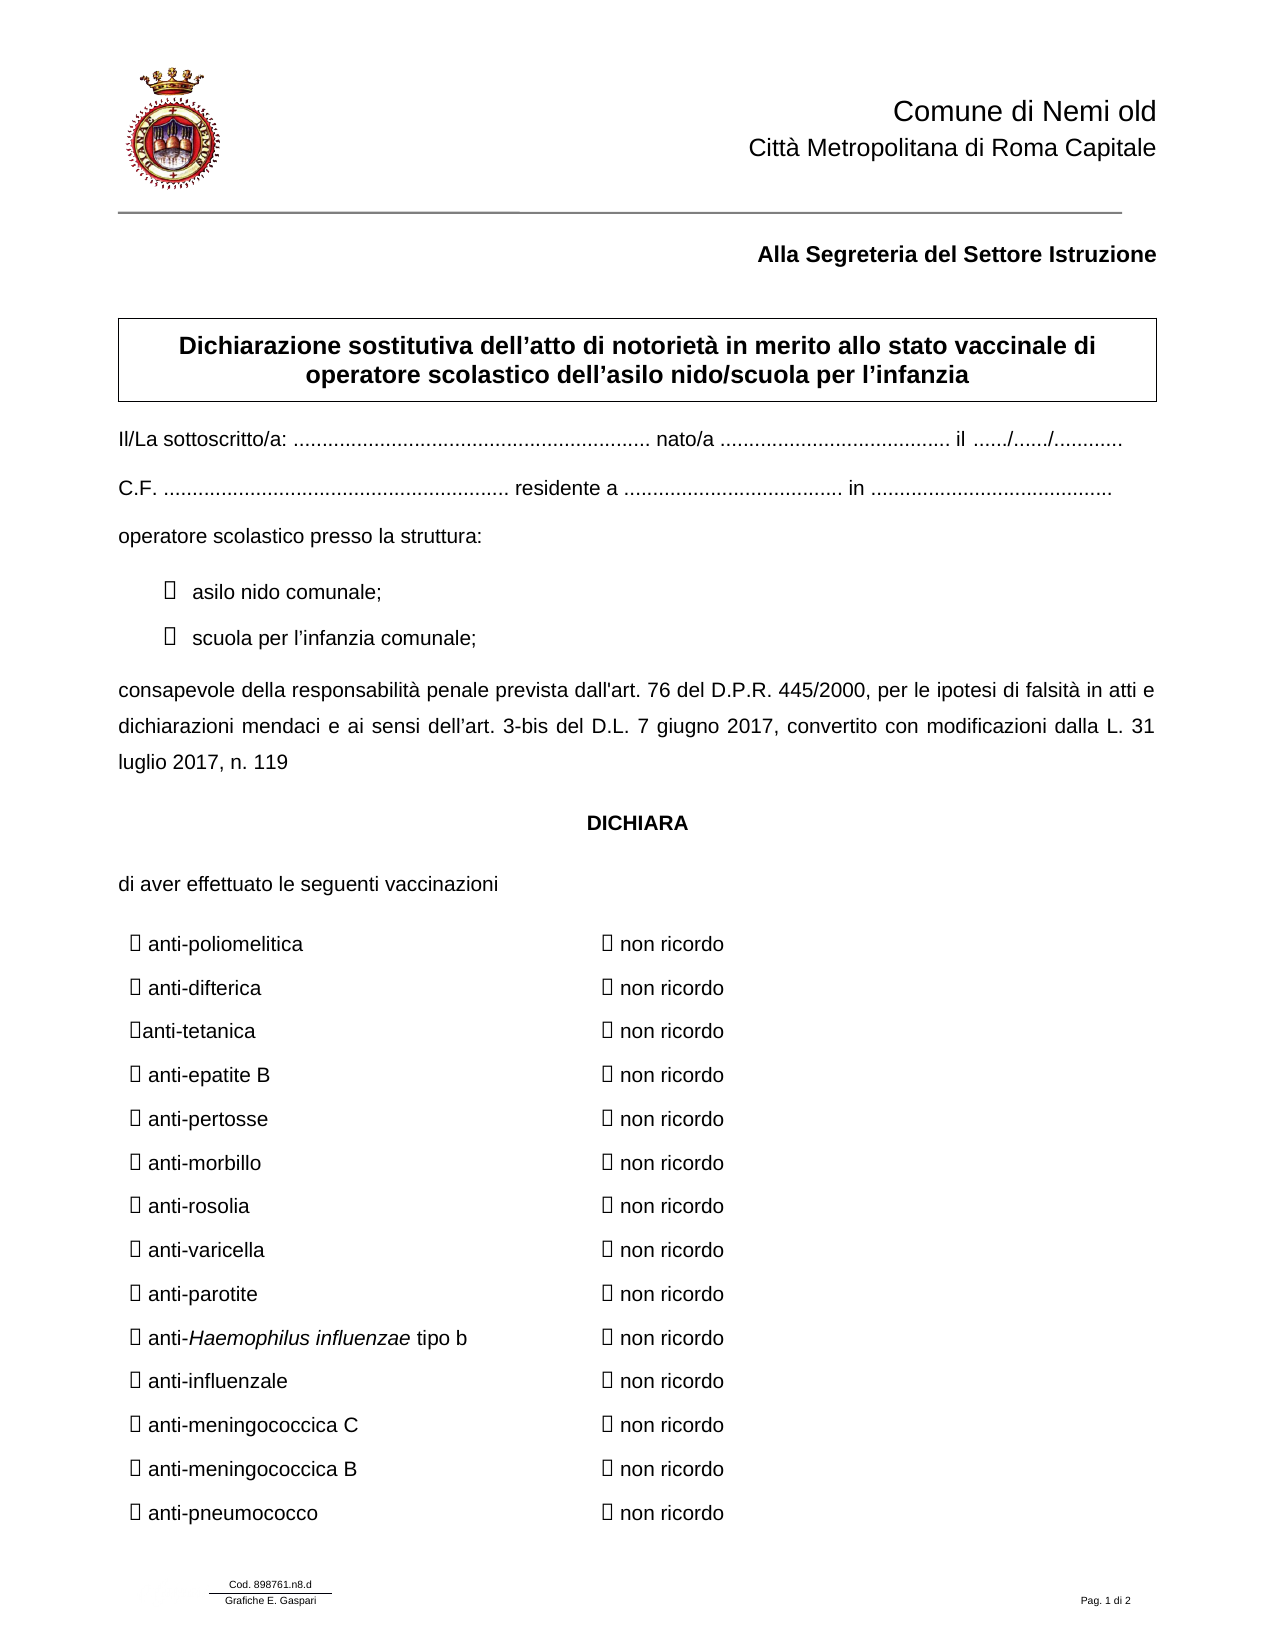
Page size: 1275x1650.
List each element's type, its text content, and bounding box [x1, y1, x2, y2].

table_cell  non ricordo [589, 1183, 1156, 1227]
text Alla Segreteria del Settore Istruzione [118, 241, 1157, 267]
text consapevole della responsabilità penale prevista dall'art. 76 del D.P.R. 445/2000, per le ipotesi di falsità in atti e dichiarazioni mendaci e ai sensi dell’art. 3-bis del D.L. 7 giugno 2017, convertito con modificazioni dalla L. 31 luglio 2017, n. 119 [118, 678, 1157, 774]
table_cell  anti-difterica [117, 964, 589, 1008]
text Il/La sottoscritto/a: .............................................................. nato/a ........................................ il ....../....../............ [118, 427, 1157, 451]
table_cell  anti-morbillo [117, 1139, 589, 1183]
text operatore scolastico presso la struttura: [118, 524, 1157, 548]
picture [122, 64, 224, 195]
table_header  anti-poliomelitica [117, 921, 589, 964]
table_cell  anti-influenzale [117, 1358, 589, 1402]
table_cell  anti-pneumococco [117, 1489, 589, 1533]
table_cell  anti-meningococcica C [117, 1402, 589, 1446]
text DICHIARA [118, 811, 1157, 835]
text Città Metropolitana di Roma Capitale [224, 133, 1157, 162]
table_cell  non ricordo [589, 964, 1156, 1008]
table_cell anti-tetanica [117, 1008, 589, 1052]
table_cell  non ricordo [589, 1358, 1156, 1402]
table_cell  anti-epatite B [117, 1052, 589, 1096]
text Comune di Nemi old [224, 94, 1157, 128]
text C.F. ............................................................ residente a ...................................... in .......................................... [118, 475, 1157, 499]
text di aver effettuato le seguenti vaccinazioni [118, 872, 1157, 896]
table_cell  non ricordo [589, 1096, 1156, 1139]
text  asilo nido comunale; [162, 572, 1157, 606]
table_cell  non ricordo [589, 1489, 1156, 1533]
table_cell  non ricordo [589, 1052, 1156, 1096]
table_cell  anti-pertosse [117, 1096, 589, 1139]
table_header  non ricordo [589, 921, 1156, 964]
text  scuola per l’infanzia comunale; [162, 619, 1157, 653]
table_cell  non ricordo [589, 1402, 1156, 1446]
table_cell  non ricordo [589, 1446, 1156, 1489]
table_cell  anti-Haemophilus influenzae tipo b [117, 1314, 589, 1358]
table_cell  non ricordo [589, 1314, 1156, 1358]
table_cell  non ricordo [589, 1139, 1156, 1183]
table_cell  anti-parotite [117, 1271, 589, 1314]
table_cell  anti-meningococcica B [117, 1446, 589, 1489]
table_cell  anti-varicella [117, 1227, 589, 1271]
table_cell  non ricordo [589, 1271, 1156, 1314]
table_cell  non ricordo [589, 1227, 1156, 1271]
table_header Dichiarazione sostitutiva dell’atto di notorietà in merito allo stato vaccinale di operatore scolastico dell’asilo nido/scuola per l’infanzia [119, 319, 1156, 401]
table_cell  non ricordo [589, 1008, 1156, 1052]
table_cell  anti-rosolia [117, 1183, 589, 1227]
